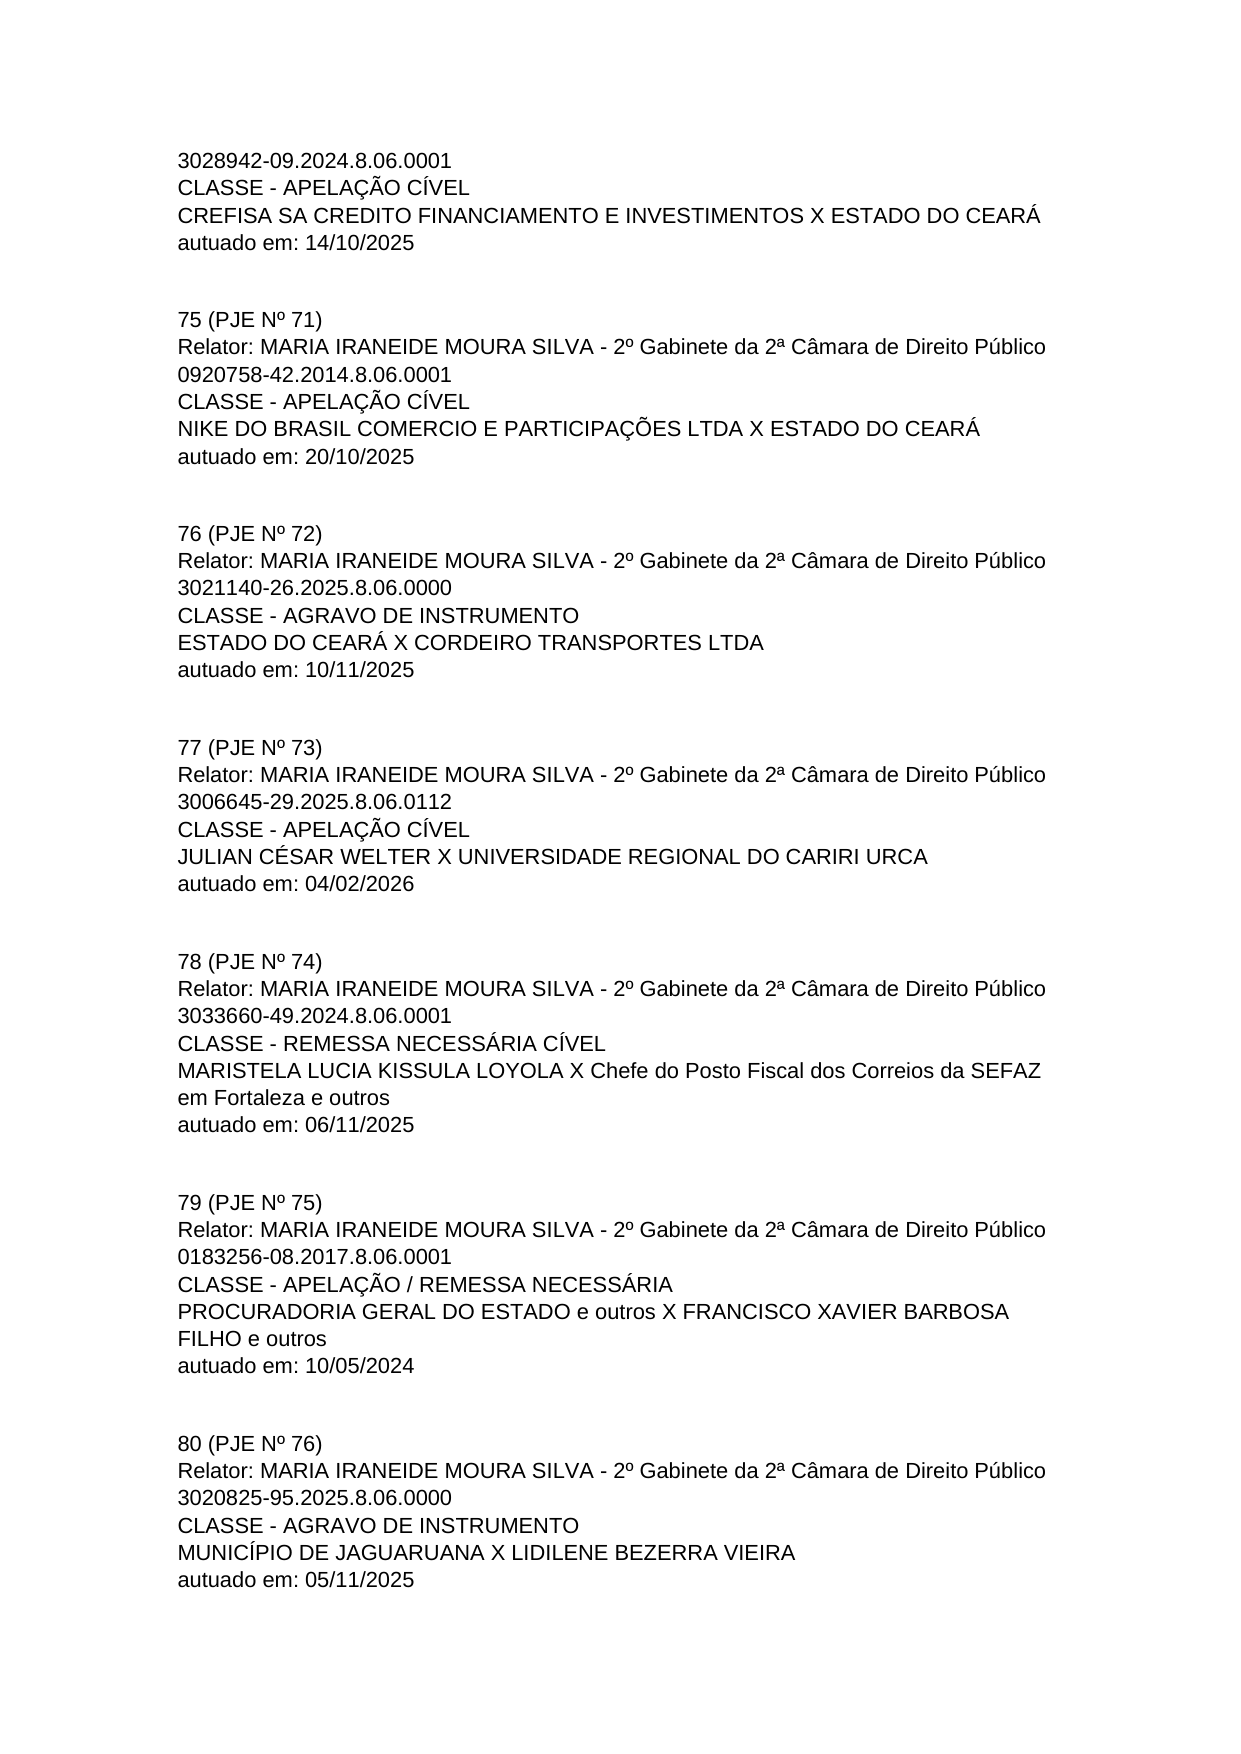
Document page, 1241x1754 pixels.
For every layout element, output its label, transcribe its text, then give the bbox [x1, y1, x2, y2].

text Relator: MARIA IRANEIDE MOURA SILVA - 2º Gabinete da 2ª Câmara de Direito Público [177, 762, 1063, 787]
text Relator: MARIA IRANEIDE MOURA SILVA - 2º Gabinete da 2ª Câmara de Direito Público [177, 548, 1063, 573]
subtitle 0183256-08.2017.8.06.0001 [177, 1244, 1063, 1269]
text 79 (PJE Nº 75) [177, 1190, 1063, 1215]
text CLASSE - APELAÇÃO CÍVEL CREFISA SA CREDITO FINANCIAMENTO E INVESTIMENTOS X ESTADO DO CEARÁ autuado em: 14/10/2025 [177, 175, 1063, 255]
subtitle 3021140-26.2025.8.06.0000 [177, 575, 1063, 601]
text CLASSE - APELAÇÃO CÍVEL JULIAN CÉSAR WELTER X UNIVERSIDADE REGIONAL DO CARIRI URCA autuado em: 04/02/2026 [177, 817, 1063, 896]
text 78 (PJE Nº 74) [177, 949, 1063, 974]
text Relator: MARIA IRANEIDE MOURA SILVA - 2º Gabinete da 2ª Câmara de Direito Público [177, 1217, 1063, 1242]
text CLASSE - AGRAVO DE INSTRUMENTO MUNICÍPIO DE JAGUARUANA X LIDILENE BEZERRA VIEIRA autuado em: 05/11/2025 [177, 1513, 1063, 1592]
text CLASSE - REMESSA NECESSÁRIA CÍVEL MARISTELA LUCIA KISSULA LOYOLA X Chefe do Posto Fiscal dos Correios da SEFAZ em Fortaleza e outros autuado em: 06/11/2025 [177, 1031, 1063, 1137]
text CLASSE - AGRAVO DE INSTRUMENTO ESTADO DO CEARÁ X CORDEIRO TRANSPORTES LTDA autuado em: 10/11/2025 [177, 603, 1063, 683]
text 76 (PJE Nº 72) [177, 521, 1063, 546]
text Relator: MARIA IRANEIDE MOURA SILVA - 2º Gabinete da 2ª Câmara de Direito Público [177, 1458, 1063, 1483]
text 80 (PJE Nº 76) [177, 1431, 1063, 1456]
text CLASSE - APELAÇÃO / REMESSA NECESSÁRIA PROCURADORIA GERAL DO ESTADO e outros X FRANCISCO XAVIER BARBOSA FILHO e outros autuado em: 10/05/2024 [177, 1272, 1063, 1378]
text 77 (PJE Nº 73) [177, 735, 1063, 760]
text Relator: MARIA IRANEIDE MOURA SILVA - 2º Gabinete da 2ª Câmara de Direito Público [177, 976, 1063, 1001]
subtitle 3006645-29.2025.8.06.0112 [177, 789, 1063, 814]
text CLASSE - APELAÇÃO CÍVEL NIKE DO BRASIL COMERCIO E PARTICIPAÇÕES LTDA X ESTADO DO CEARÁ autuado em: 20/10/2025 [177, 389, 1063, 469]
text Relator: MARIA IRANEIDE MOURA SILVA - 2º Gabinete da 2ª Câmara de Direito Público [177, 334, 1063, 359]
subtitle 3033660-49.2024.8.06.0001 [177, 1003, 1063, 1028]
text 75 (PJE Nº 71) [177, 307, 1063, 332]
subtitle 3028942-09.2024.8.06.0001 [177, 148, 1063, 173]
subtitle 3020825-95.2025.8.06.0000 [177, 1485, 1063, 1510]
subtitle 0920758-42.2014.8.06.0001 [177, 361, 1063, 387]
